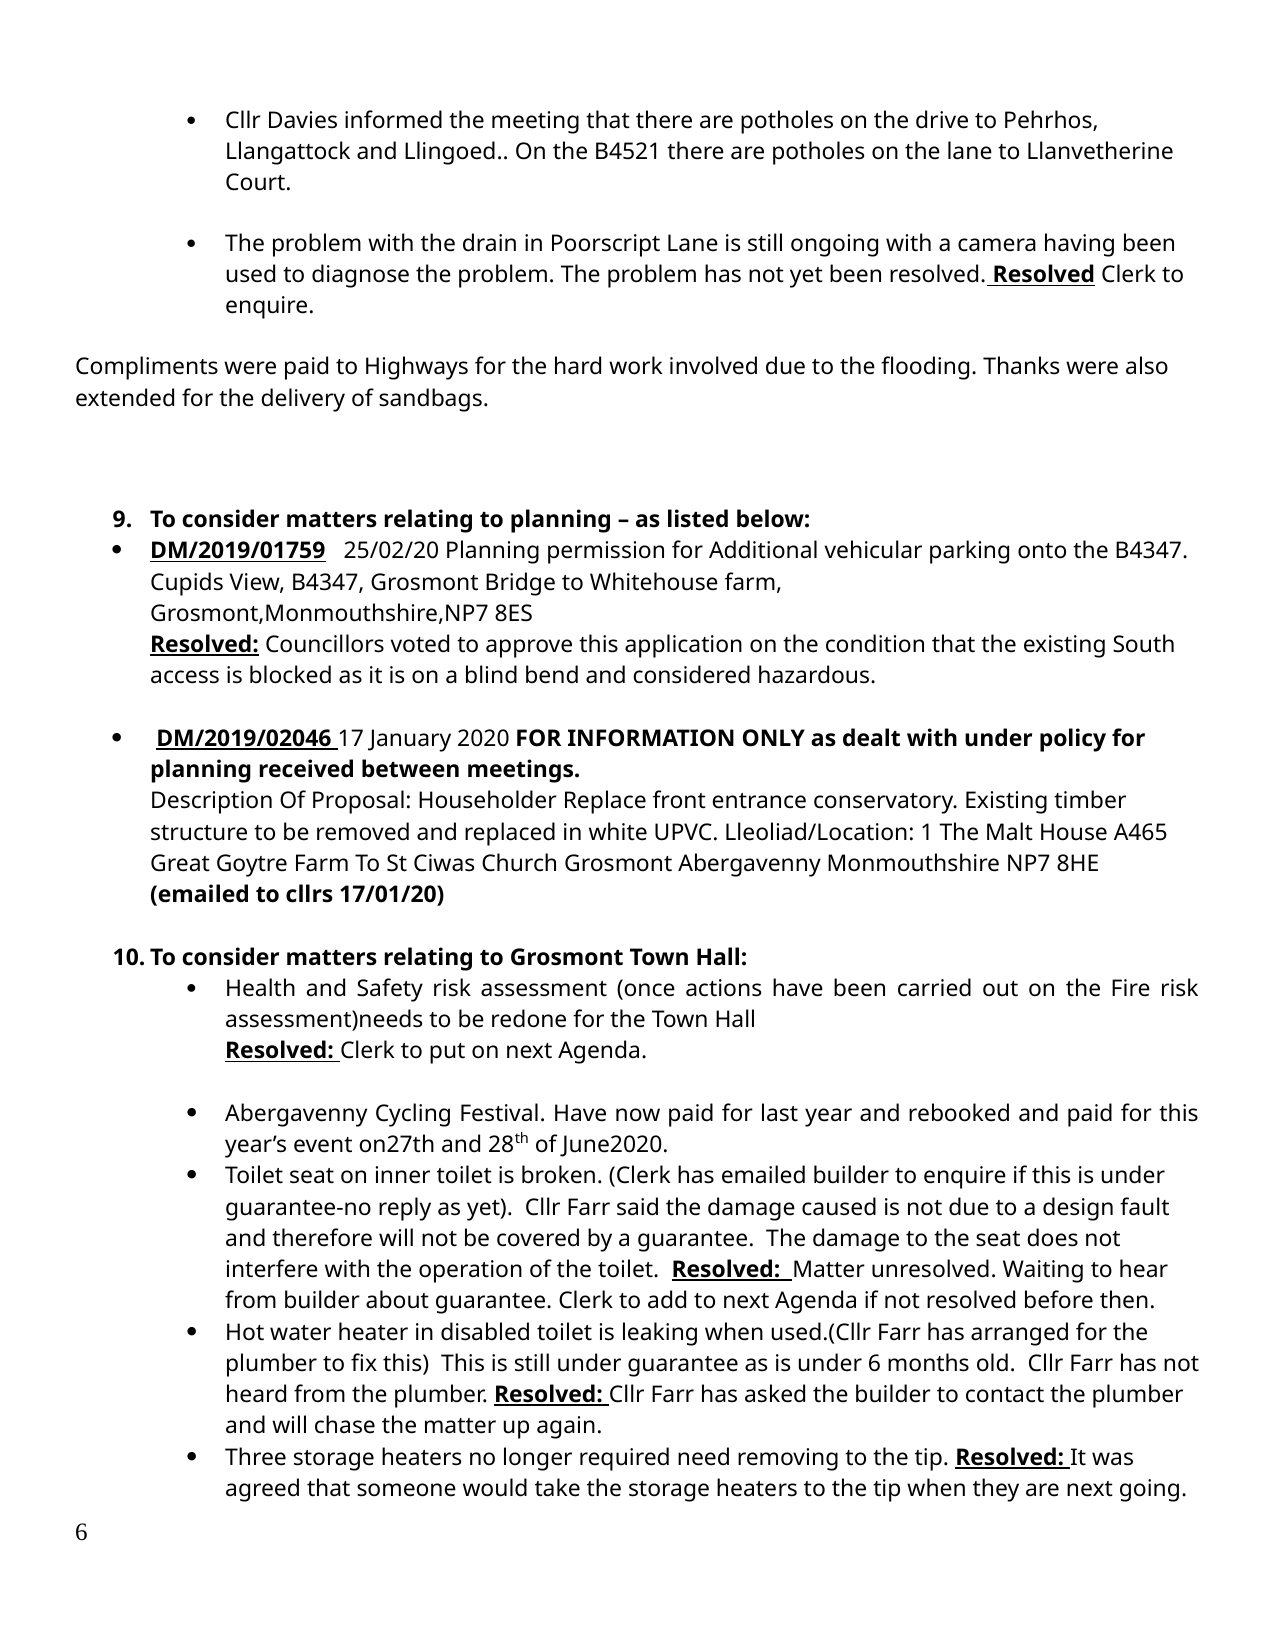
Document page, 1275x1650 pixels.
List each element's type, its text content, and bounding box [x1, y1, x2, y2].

list DM/2019/02046 17 January 2020 FOR INFORMATION ONLY as dealt with under policy for planning received between meetings. [112, 722, 1200, 784]
list Health and Safety risk assessment (once actions have been carried out on the Fire risk assessment)needs to be redone for the Town Hall [187, 972, 1200, 1034]
text Compliments were paid to Highways for the hard work involved due to the flooding. Thanks were also extended for the delivery of sandbags. [75, 350, 1200, 413]
list Cllr Davies informed the meeting that there are potholes on the drive to Pehrhos, Llangattock and Llingoed.. On the B4521 there are potholes on the lane to Llanvetherine Court. [187, 104, 1200, 197]
list Abergavenny Cycling Festival. Have now paid for last year and rebooked and paid for this year’s event on27th and 28th of June2020. [187, 1097, 1200, 1159]
text Grosmont,Monmouthshire,NP7 8ES [150, 597, 1200, 628]
list Hot water heater in disabled toilet is leaking when used.(Cllr Farr has arranged for the plumber to fix this) This is still under guarantee as is under 6 months old. Cllr Farr has not heard from the plumber. Resolved: Cllr Farr has asked the builder to contact the plumber and will chase the matter up again. [187, 1315, 1200, 1440]
list Toilet seat on inner toilet is broken. (Clerk has emailed builder to enquire if this is under guarantee-no reply as yet). Cllr Farr said the damage caused is not due to a design fault and therefore will not be covered by a guarantee. The damage to the seat does not interfere with the operation of the toilet. Resolved: Matter unresolved. Waiting to hear from builder about guarantee. Clerk to add to next Agenda if not resolved before then. [187, 1159, 1200, 1315]
list To consider matters relating to Grosmont Town Hall: [150, 940, 1200, 972]
list The problem with the drain in Poorscript Lane is still ongoing with a camera having been used to diagnose the problem. The problem has not yet been resolved. Resolved Clerk to enquire. [187, 227, 1200, 321]
list Three storage heaters no longer required need removing to the tip. Resolved: It was agreed that someone would take the storage heaters to the tip when they are next going. [187, 1440, 1200, 1503]
text Resolved: Clerk to put on next Agenda. [225, 1034, 1200, 1065]
text Description Of Proposal: Householder Replace front entrance conservatory. Existing timber structure to be removed and replaced in white UPVC. Lleoliad/Location: 1 The Malt House A465 Great Goytre Farm To St Ciwas Church Grosmont Abergavenny Monmouthshire NP7 8HE (emailed to cllrs 17/01/20) [150, 784, 1200, 909]
text Resolved: Councillors voted to approve this application on the condition that the existing South access is blocked as it is on a blind bend and considered hazardous. [150, 628, 1200, 690]
list To consider matters relating to planning – as listed below: [150, 503, 1200, 534]
list DM/2019/01759 25/02/20 Planning permission for Additional vehicular parking onto the B4347. Cupids View, B4347, Grosmont Bridge to Whitehouse farm, [112, 534, 1200, 597]
